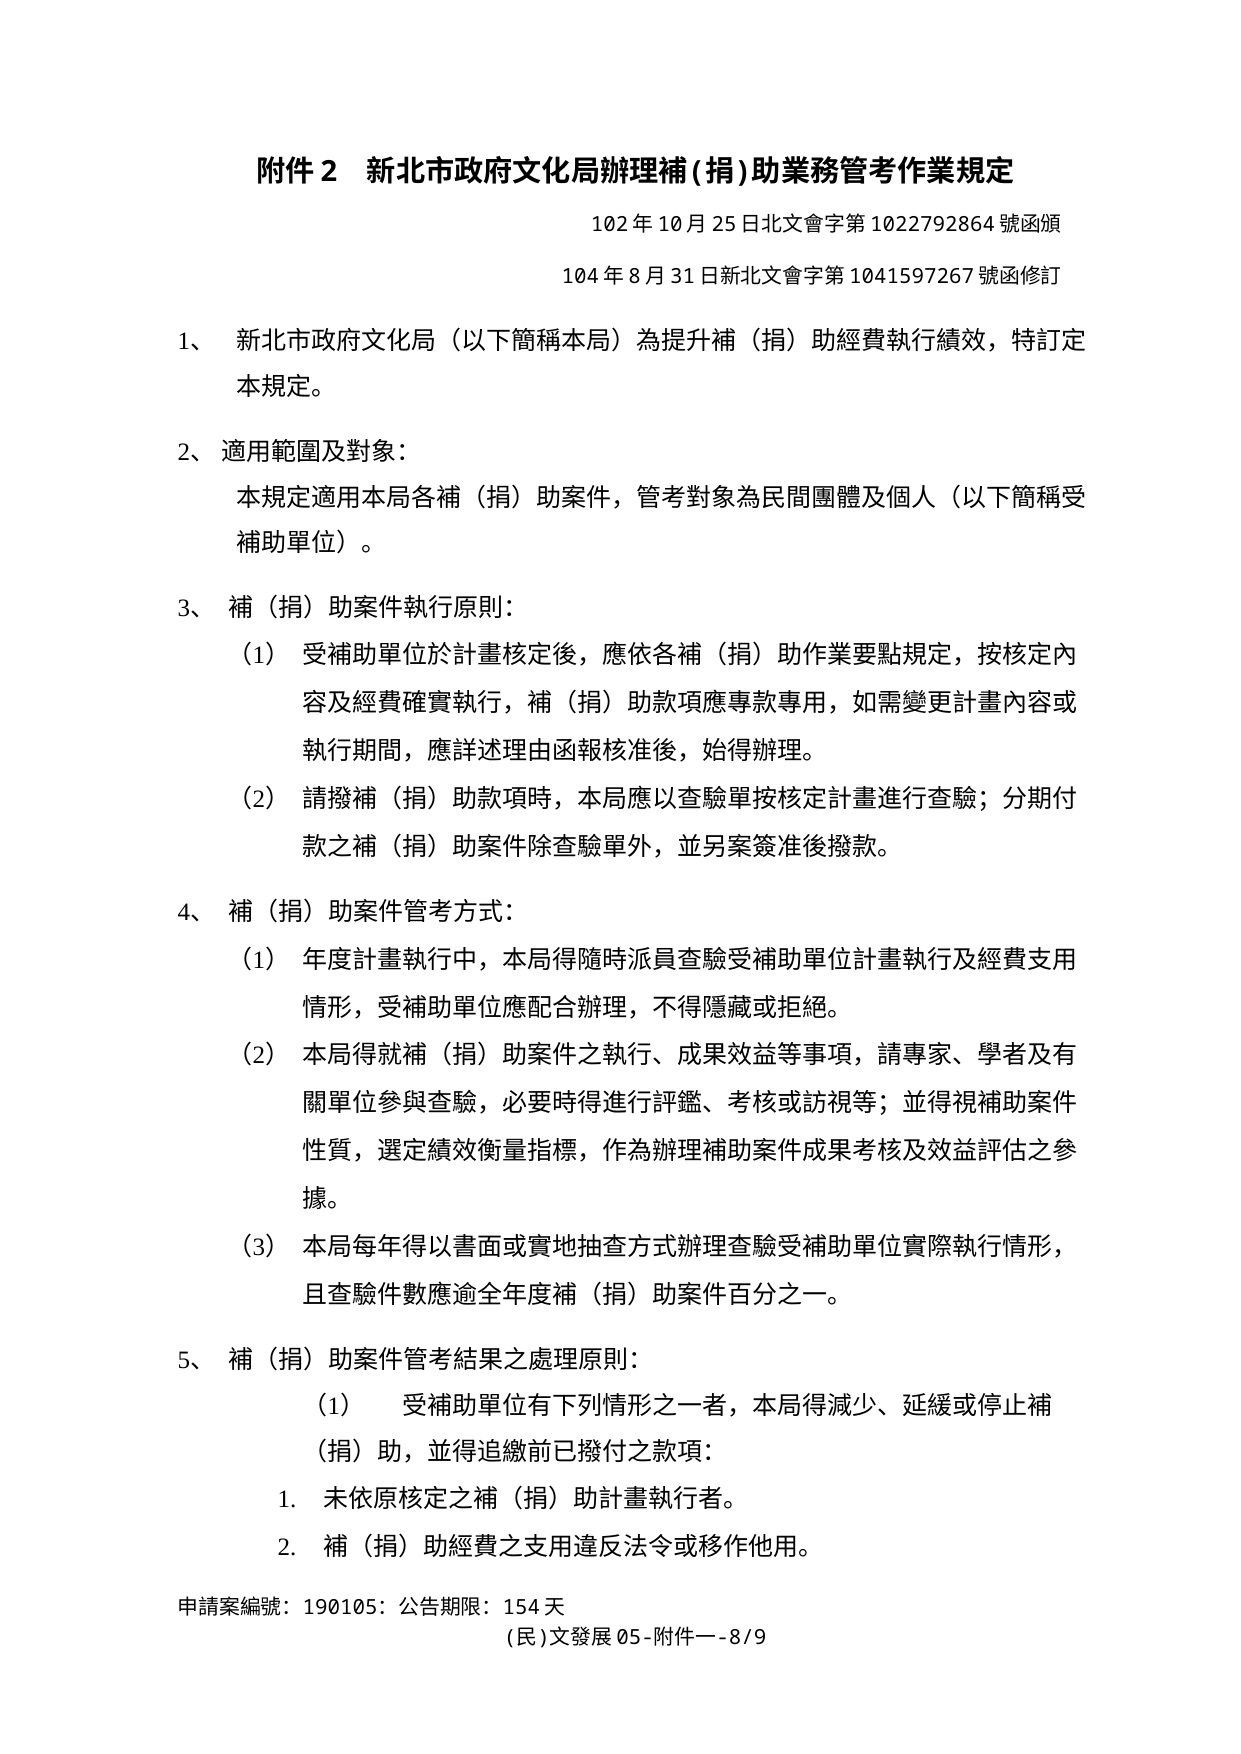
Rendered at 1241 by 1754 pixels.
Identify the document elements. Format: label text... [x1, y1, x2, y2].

list 受補助單位有下列情形之一者，本局得減少、延緩或停止補（捐）助，並得追繳前已撥付之款項： [302, 1378, 1092, 1469]
list 補（捐）助案件管考方式： [177, 884, 1092, 930]
list 新北市政府文化局（以下簡稱本局）為提升補（捐）助經費執行績效，特訂定本規定。 [177, 313, 1092, 405]
list 受補助單位於計畫核定後，應依各補（捐）助作業要點規定，按核定內容及經費確實執行，補（捐）助款項應專款專用，如需變更計畫內容或執行期間，應詳述理由函報核准後，始得辦理。 [227, 626, 1092, 769]
list 本局每年得以書面或實地抽查方式辦理查驗受補助單位實際執行情形，且查驗件數應逾全年度補（捐）助案件百分之一。 [227, 1217, 1092, 1313]
list 補（捐）助經費之支用違反法令或移作他用。 [277, 1517, 1092, 1565]
list 未依原核定之補（捐）助計畫執行者。 [277, 1469, 1092, 1517]
list 本局得就補（捐）助案件之執行、成果效益等事項，請專家、學者及有關單位參與查驗，必要時得進行評鑑、考核或訪視等；並得視補助案件性質，選定績效衡量指標，作為辦理補助案件成果考核及效益評估之參據。 [227, 1026, 1092, 1217]
list 補（捐）助案件管考結果之處理原則： [177, 1332, 1092, 1378]
list 補（捐）助案件執行原則： [177, 580, 1092, 626]
text 102年10月25日北文會字第1022792864號函頒 104年8月31日新北文會字第1041597267號函修訂 [177, 190, 1061, 294]
text 附件2 新北市政府文化局辦理補(捐)助業務管考作業規定 [177, 148, 1092, 190]
text 本規定適用本局各補（捐）助案件，管考對象為民間團體及個人（以下簡稱受補助單位）。 [236, 469, 1092, 561]
list 適用範圍及對象： [177, 423, 1092, 469]
list 年度計畫執行中，本局得隨時派員查驗受補助單位計畫執行及經費支用情形，受補助單位應配合辦理，不得隱藏或拒絕。 [227, 930, 1092, 1026]
list 請撥補（捐）助款項時，本局應以查驗單按核定計畫進行查驗；分期付款之補（捐）助案件除查驗單外，並另案簽准後撥款。 [227, 769, 1092, 865]
